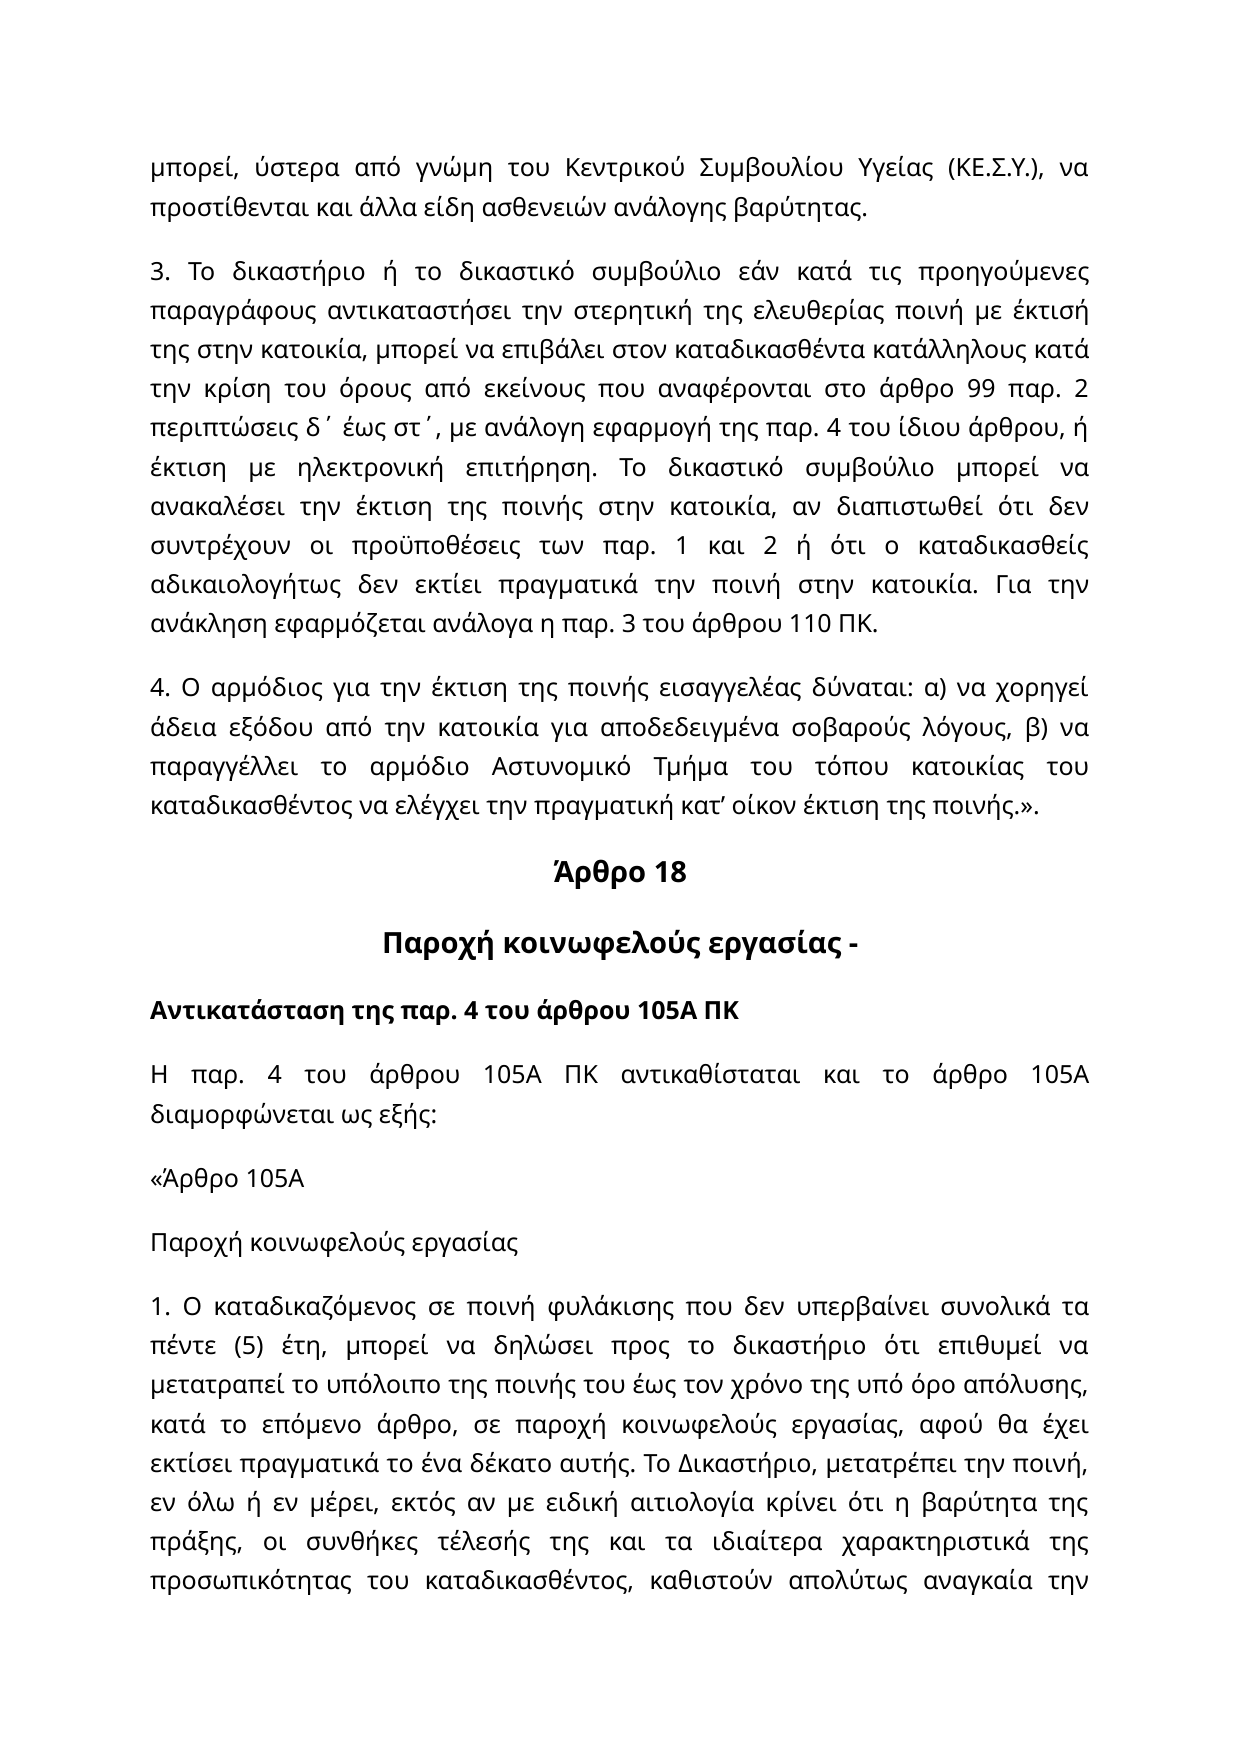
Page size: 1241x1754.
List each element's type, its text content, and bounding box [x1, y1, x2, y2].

text μπορεί, ύστερα από γνώμη του Κεντρικού Συμβουλίου Υγείας (ΚΕ.Σ.Υ.), να προστίθενται και άλλα είδη ασθενειών ανάλογης βαρύτητας. [150, 150, 1090, 223]
text 1. Ο καταδικαζόμενος σε ποινή φυλάκισης που δεν υπερβαίνει συνολικά τα πέντε (5) έτη, μπορεί να δηλώσει προς το δικαστήριο ότι επιθυμεί να μετατραπεί το υπόλοιπο της ποινής του έως τον χρόνο της υπό όρο απόλυσης, κατά το επόμενο άρθρο, σε παροχή κοινωφελούς εργασίας, αφού θα έχει εκτίσει πραγματικά το ένα δέκατο αυτής. Το Δικαστήριο, μετατρέπει την ποινή, εν όλω ή εν μέρει, εκτός αν με ειδική αιτιολογία κρίνει ότι η βαρύτητα της πράξης, οι συνθήκες τέλεσής της και τα ιδιαίτερα χαρακτηριστικά της προσωπικότητας του καταδικασθέντος, καθιστούν απολύτως αναγκαία την [150, 1289, 1090, 1597]
text 4. Ο αρμόδιος για την έκτιση της ποινής εισαγγελέας δύναται: α) να χορηγεί άδεια εξόδου από την κατοικία για αποδεδειγμένα σοβαρούς λόγους, β) να παραγγέλλει το αρμόδιο Αστυνομικό Τμήμα του τόπου κατοικίας του καταδικασθέντος να ελέγχει την πραγματική κατ’ οίκον έκτιση της ποινής.». [150, 670, 1090, 822]
text Αντικατάσταση της παρ. 4 του άρθρου 105Α ΠΚ [150, 993, 1090, 1027]
subtitle Παροχή κοινωφελούς εργασίας - [150, 922, 1090, 962]
subtitle Άρθρο 18 [150, 852, 1090, 891]
text Η παρ. 4 του άρθρου 105Α ΠΚ αντικαθίσταται και το άρθρο 105Α διαμορφώνεται ως εξής: [150, 1057, 1090, 1130]
text «Άρθρο 105Α [150, 1160, 1090, 1194]
text 3. Το δικαστήριο ή το δικαστικό συμβούλιο εάν κατά τις προηγούμενες παραγράφους αντικαταστήσει την στερητική της ελευθερίας ποινή με έκτισή της στην κατοικία, μπορεί να επιβάλει στον καταδικασθέντα κατάλληλους κατά την κρίση του όρους από εκείνους που αναφέρονται στο άρθρο 99 παρ. 2 περιπτώσεις δ΄ έως στ΄, με ανάλογη εφαρμογή της παρ. 4 του ίδιου άρθρου, ή έκτιση με ηλεκτρονική επιτήρηση. Το δικαστικό συμβούλιο μπορεί να ανακαλέσει την έκτιση της ποινής στην κατοικία, αν διαπιστωθεί ότι δεν συντρέχουν οι προϋποθέσεις των παρ. 1 και 2 ή ότι ο καταδικασθείς αδικαιολογήτως δεν εκτίει πραγματικά την ποινή στην κατοικία. Για την ανάκληση εφαρμόζεται ανάλογα η παρ. 3 του άρθρου 110 ΠΚ. [150, 253, 1090, 640]
text Παροχή κοινωφελούς εργασίας [150, 1224, 1090, 1259]
